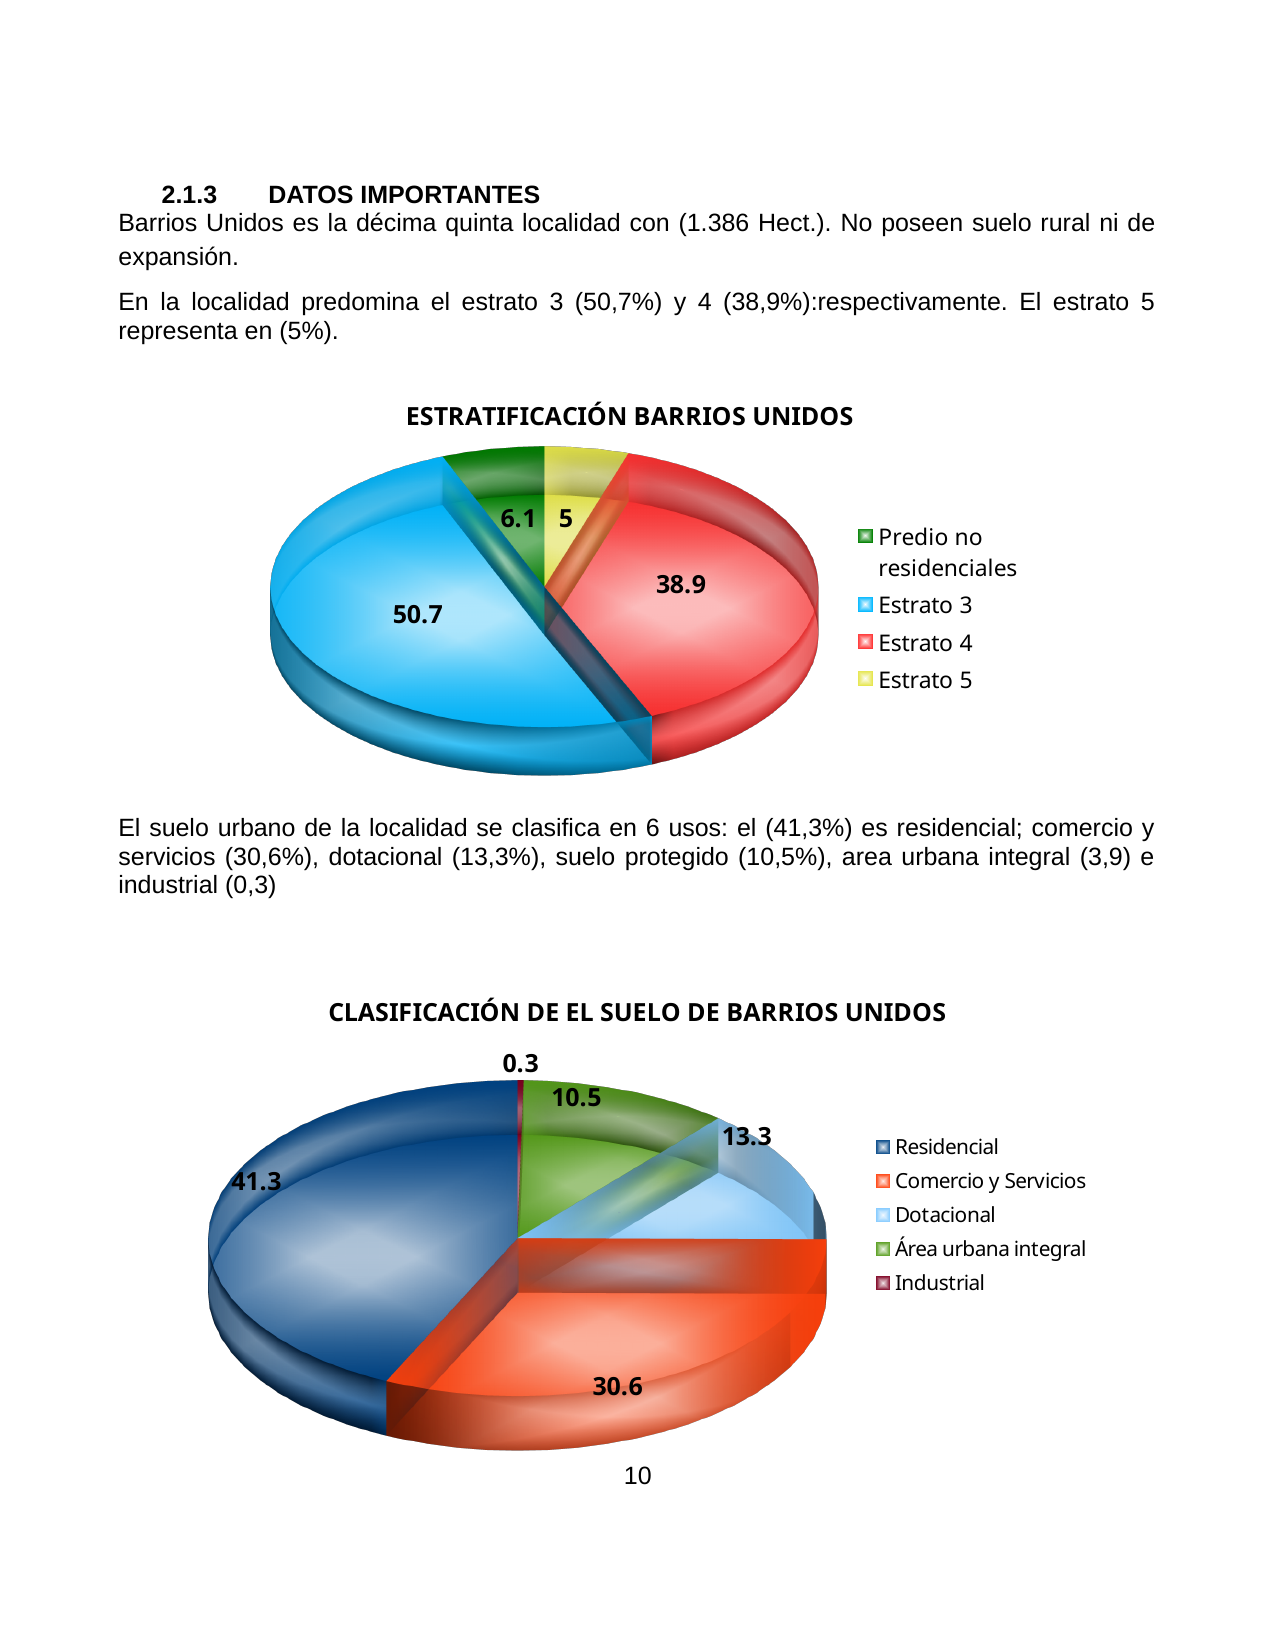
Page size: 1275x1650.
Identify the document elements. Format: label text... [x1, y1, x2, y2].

list DATOS IMPORTANTES [154, 180, 1157, 208]
text El suelo urbano de la localidad se clasifica en 6 usos: el (41,3%) es residencial; comercio y servicios (30,6%), dotacional (13,3%), suelo protegido (10,5%), area urbana integral (3,9) e industrial (0,3) [118, 813, 1157, 899]
text En la localidad predomina el estrato 3 (50,7%) y 4 (38,9%):respectivamente. El estrato 5 representa en (5%). [118, 287, 1157, 344]
text 17 [118, 969, 1157, 1490]
text Barrios Unidos es la décima quinta localidad con (1.386 Hect.). No poseen suelo rural ni de expansión. [118, 208, 1157, 270]
